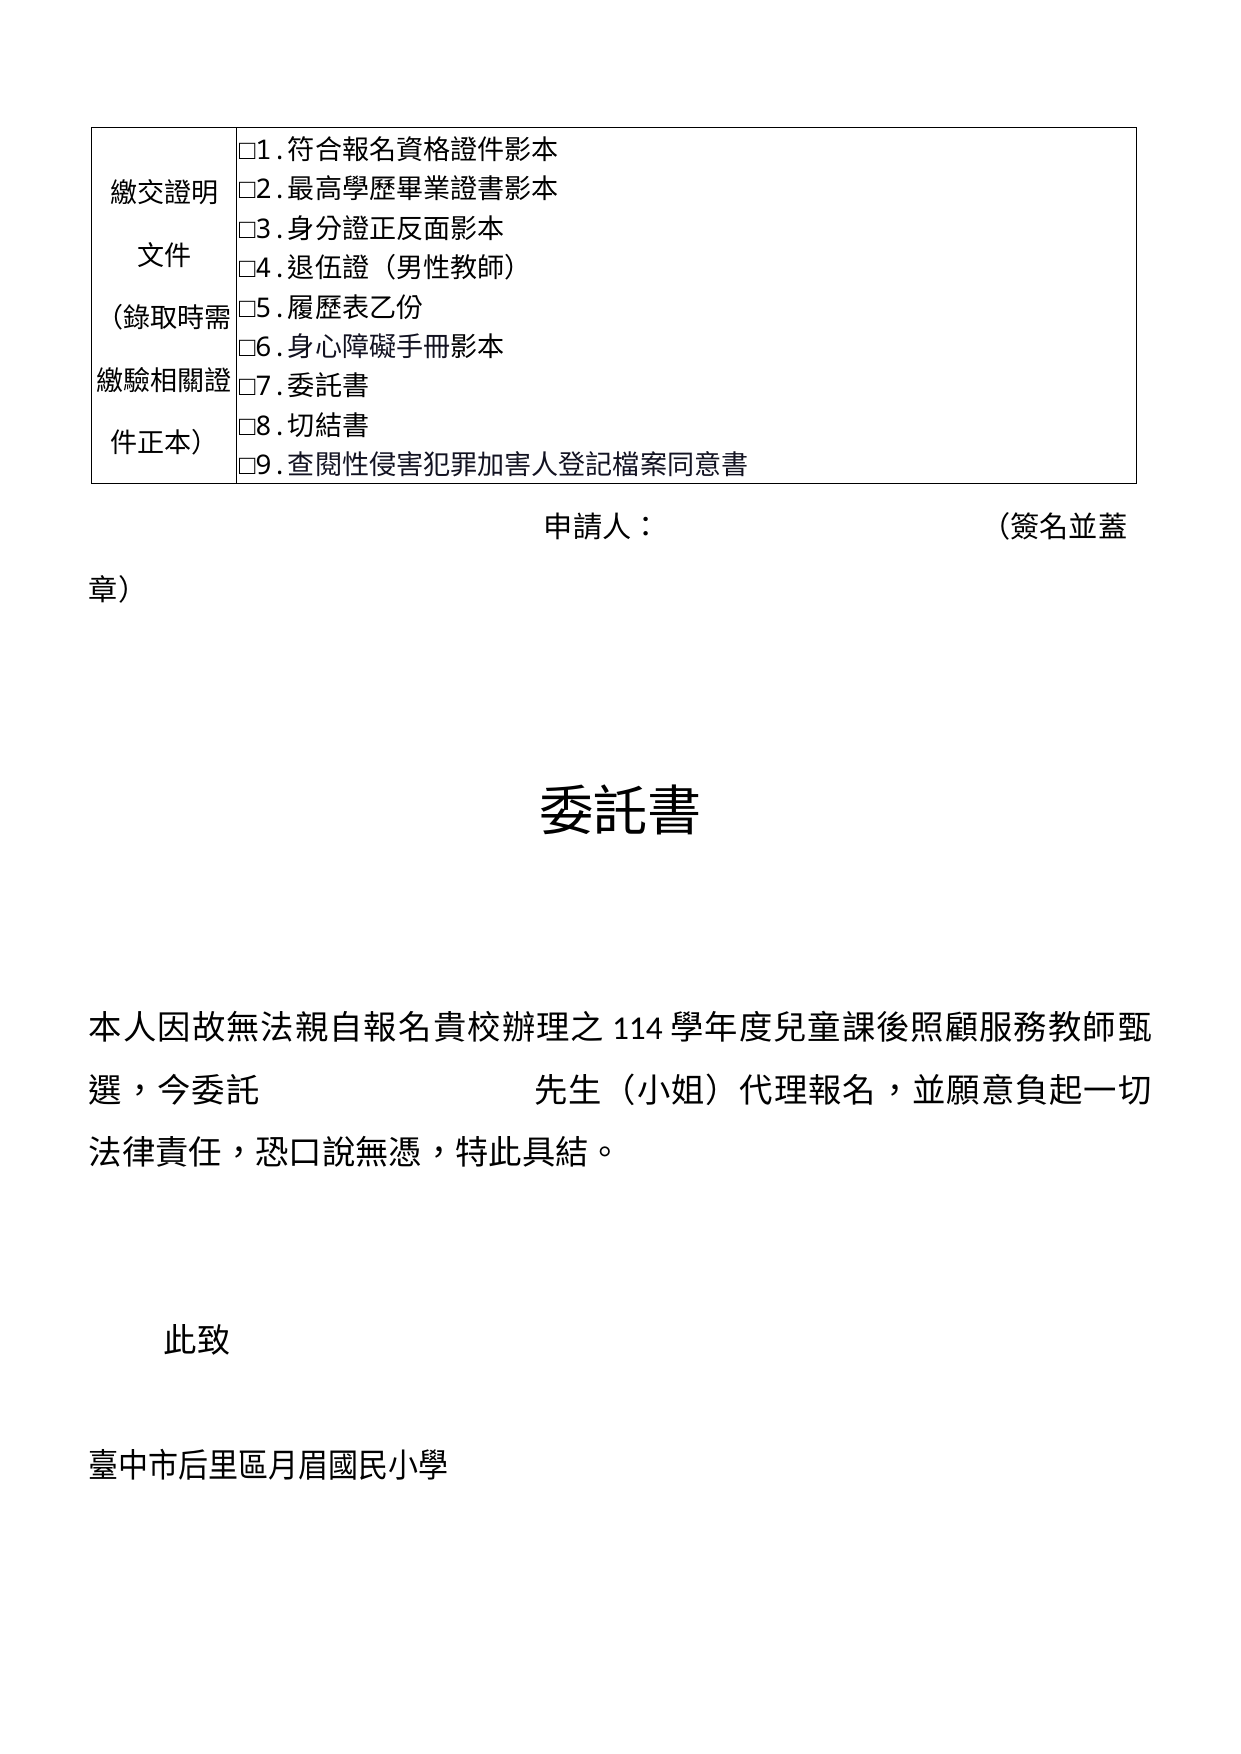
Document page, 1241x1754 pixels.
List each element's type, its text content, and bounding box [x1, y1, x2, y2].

text 委託書 [89, 733, 1152, 858]
text 申請人： （簽名並蓋章） [89, 483, 1152, 608]
table_cell 繳交證明 文件 （錄取時需繳驗相關證件正本） [92, 128, 236, 482]
text 此致 [89, 1296, 1152, 1358]
text 臺中市后里區月眉國民小學 [89, 1421, 1152, 1483]
text 本人因故無法親自報名貴校辦理之114學年度兒童課後照顧服務教師甄選，今委託 先生（小姐）代理報名，並願意負起一切法律責任，恐口說無憑，特此具結。 [89, 983, 1152, 1171]
table_cell □1.符合報名資格證件影本 □2.最高學歷畢業證書影本 □3.身分證正反面影本 □4.退伍證（男性教師） □5.履歷表乙份 □6.身心障礙手冊影本 □7.委託書 □8.切結書 □9.查閱性侵害犯罪加害人登記檔案同意書 [237, 128, 1136, 482]
